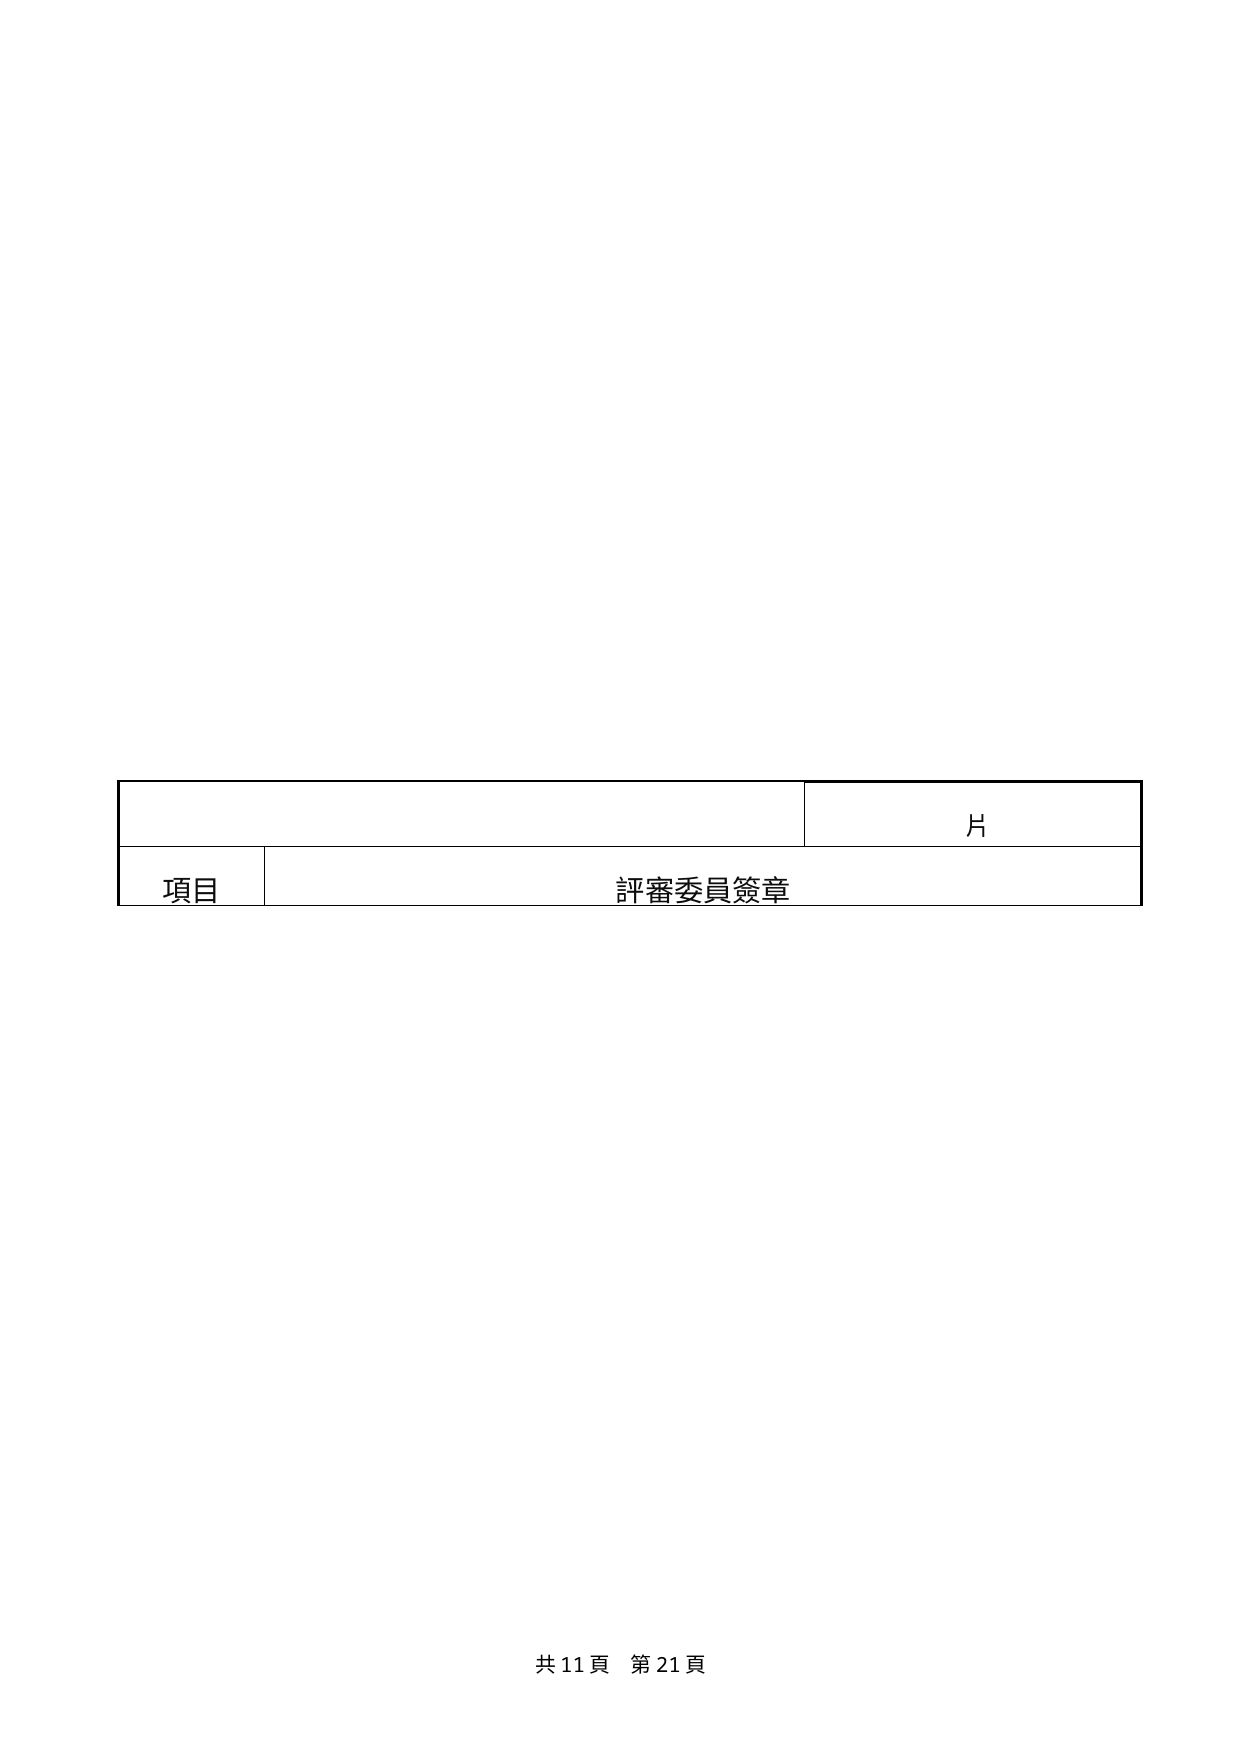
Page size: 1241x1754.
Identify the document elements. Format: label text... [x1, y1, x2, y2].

table_cell 項目 [120, 847, 264, 905]
table_cell [120, 782, 804, 846]
table_header 片 [805, 783, 1140, 846]
table_cell 評審委員簽章 [265, 847, 1140, 905]
